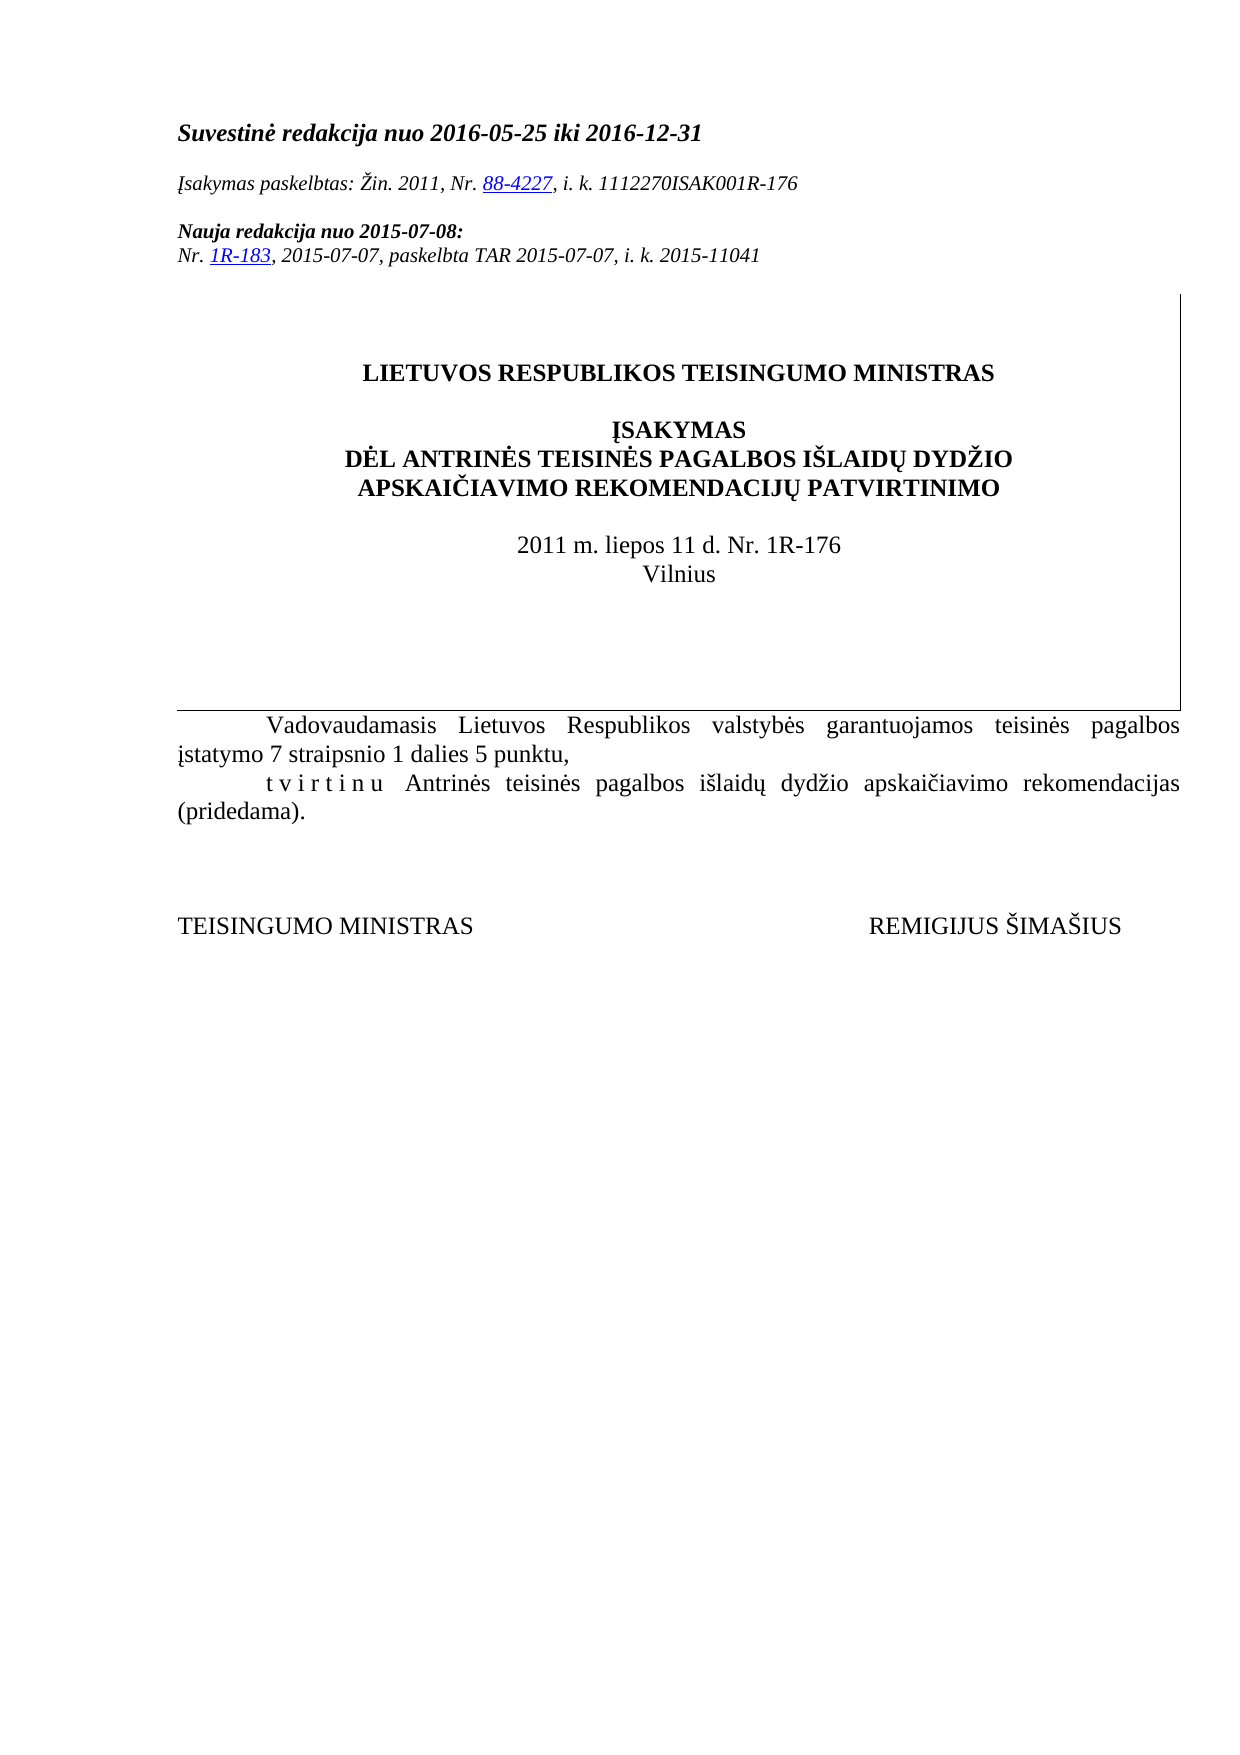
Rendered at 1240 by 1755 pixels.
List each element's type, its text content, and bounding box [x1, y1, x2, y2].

text tvirtinu Antrinės teisinės pagalbos išlaidų dydžio apskaičiavimo rekomendacijas (pridedama). [177, 768, 1181, 825]
text Teisingumo ministras Remigijus Šimašius [177, 911, 1181, 940]
text 2011 m. liepos 11 d. Nr. 1R-176 [177, 531, 1180, 559]
text Nr. 1R-183, 2015-07-07, paskelbta TAR 2015-07-07, i. k. 2015-11041 [177, 243, 1181, 267]
text ĮSAKYMAS [177, 416, 1180, 444]
text Suvestinė redakcija nuo 2016-05-25 iki 2016-12-31 [177, 118, 1181, 147]
text Įsakymas paskelbtas: Žin. 2011, Nr. 88-4227, i. k. 1112270ISAK001R-176 [177, 171, 1181, 195]
text Nauja redakcija nuo 2015-07-08: [177, 219, 1181, 243]
text Vadovaudamasis Lietuvos Respublikos valstybės garantuojamos teisinės pagalbos įstatymo 7 straipsnio 1 dalies 5 punktu, [177, 710, 1181, 768]
text DĖL ANTRINĖS TEISINĖS PAGALBOS IŠLAIDŲ DYDŽIO APSKAIČIAVIMO REKOMENDACIJŲ PATVIRTINIMO [177, 444, 1180, 502]
text LIETUVOS RESPUBLIKOS TEISINGUMO MINISTRAS [177, 293, 1181, 387]
text Vilnius [177, 559, 1180, 588]
